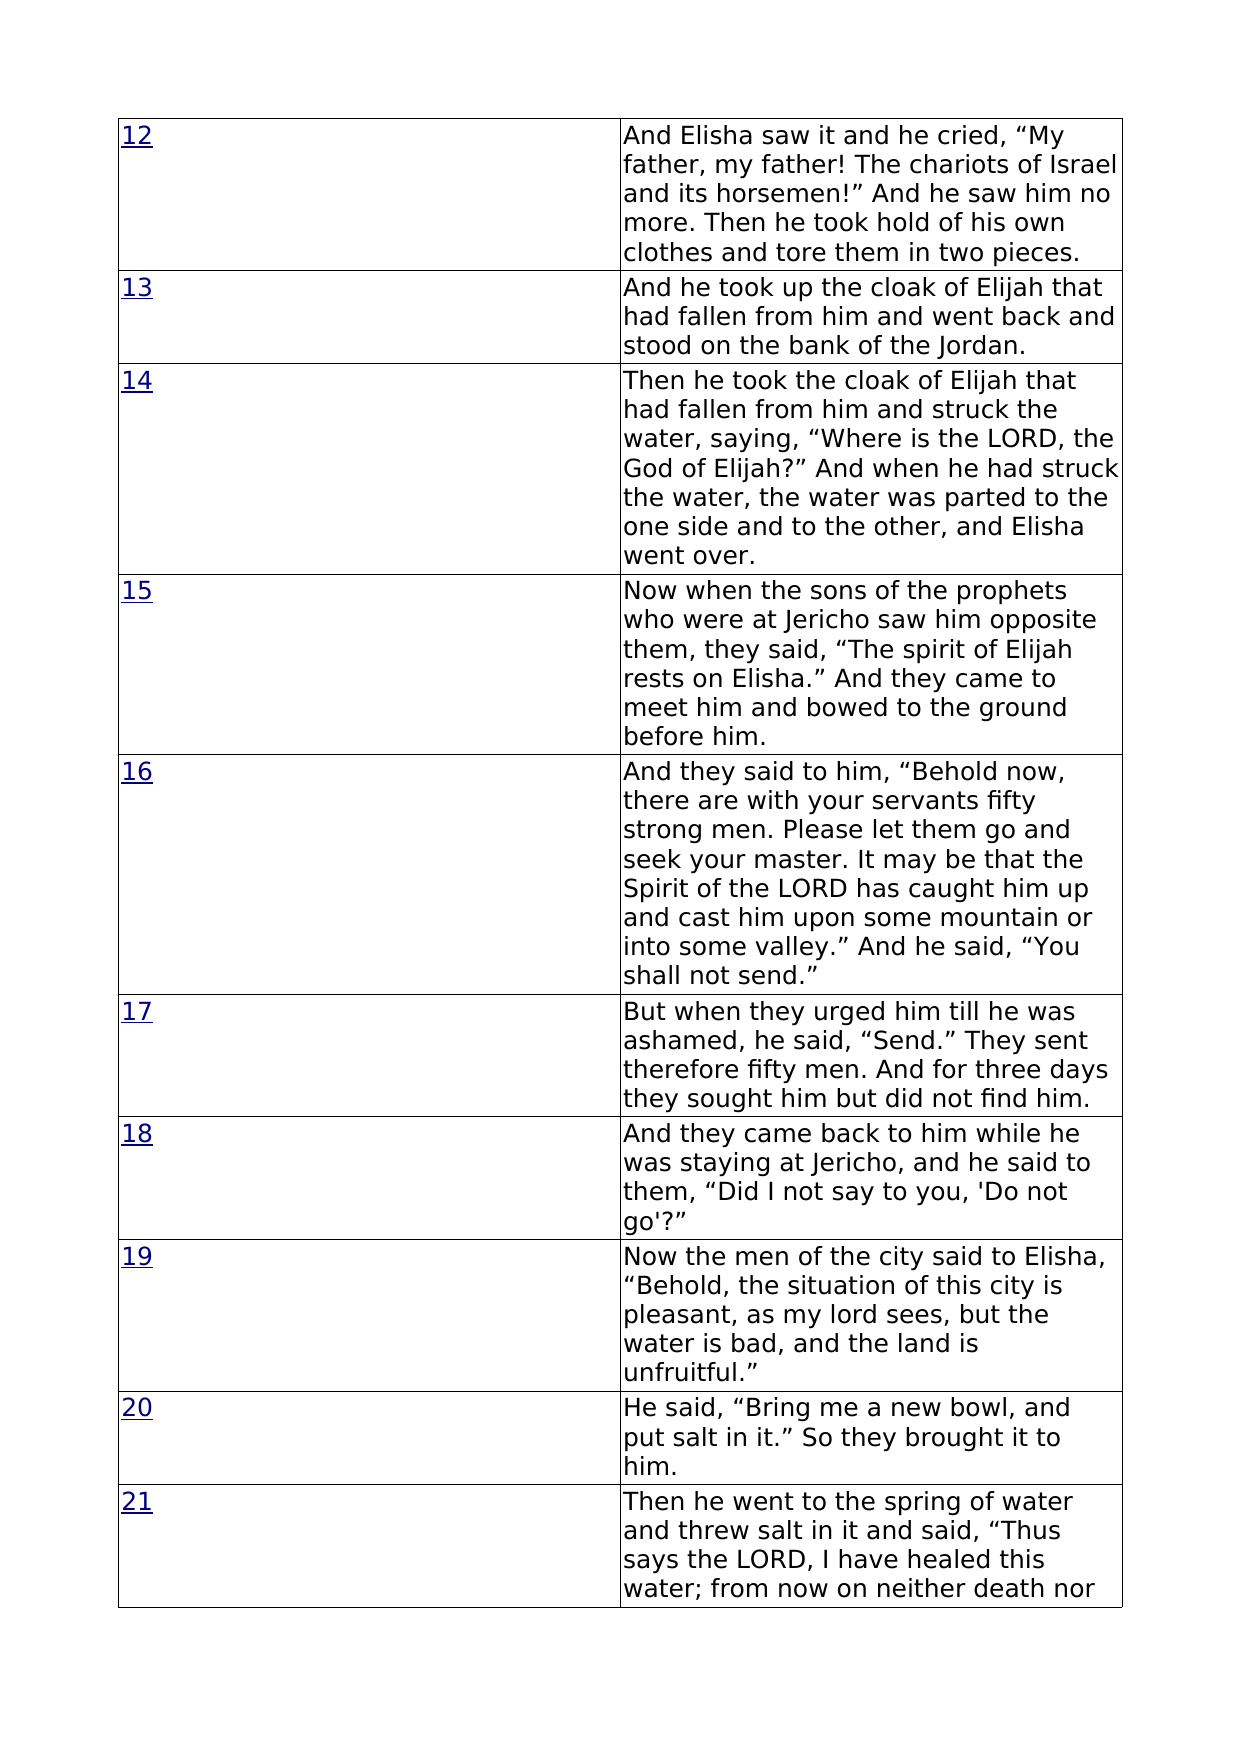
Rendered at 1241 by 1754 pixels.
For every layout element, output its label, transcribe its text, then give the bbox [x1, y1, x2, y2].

table_cell 14 [119, 364, 620, 573]
table_cell Then he took the cloak of Elijah that had fallen from him and struck the water, saying, “Where is the LORD, the God of Elijah?” And when he had struck the water, the water was parted to the one side and to the other, and Elisha went over. [621, 364, 1122, 573]
table_cell 15 [119, 575, 620, 754]
table_cell 19 [119, 1240, 620, 1391]
table_cell 12 [119, 119, 620, 270]
table_cell Now the men of the city said to Elisha, “Behold, the situation of this city is pleasant, as my lord sees, but the water is bad, and the land is unfruitful.” [621, 1240, 1122, 1391]
table_cell 20 [119, 1392, 620, 1484]
table_cell Now when the sons of the prophets who were at Jericho saw him opposite them, they said, “The spirit of Elijah rests on Elisha.” And they came to meet him and bowed to the ground before him. [621, 575, 1122, 754]
table_cell Then he went to the spring of water and threw salt in it and said, “Thus says the LORD, I have healed this water; from now on neither death nor [621, 1485, 1122, 1607]
table_cell And Elisha saw it and he cried, “My father, my father! The chariots of Israel and its horsemen!” And he saw him no more. Then he took hold of his own clothes and tore them in two pieces. [621, 119, 1122, 270]
table_cell He said, “Bring me a new bowl, and put salt in it.” So they brought it to him. [621, 1392, 1122, 1484]
table_cell And they said to him, “Behold now, there are with your servants fifty strong men. Please let them go and seek your master. It may be that the Spirit of the LORD has caught him up and cast him upon some mountain or into some valley.” And he said, “You shall not send.” [621, 755, 1122, 994]
table_cell 18 [119, 1117, 620, 1239]
table_cell And they came back to him while he was staying at Jericho, and he said to them, “Did I not say to you, 'Do not go'?” [621, 1117, 1122, 1239]
table_cell 16 [119, 755, 620, 994]
table_cell 13 [119, 271, 620, 363]
table_cell And he took up the cloak of Elijah that had fallen from him and went back and stood on the bank of the Jordan. [621, 271, 1122, 363]
table_cell But when they urged him till he was ashamed, he said, “Send.” They sent therefore fifty men. And for three days they sought him but did not find him. [621, 995, 1122, 1116]
table_cell 17 [119, 995, 620, 1116]
table_cell 21 [119, 1485, 620, 1607]
